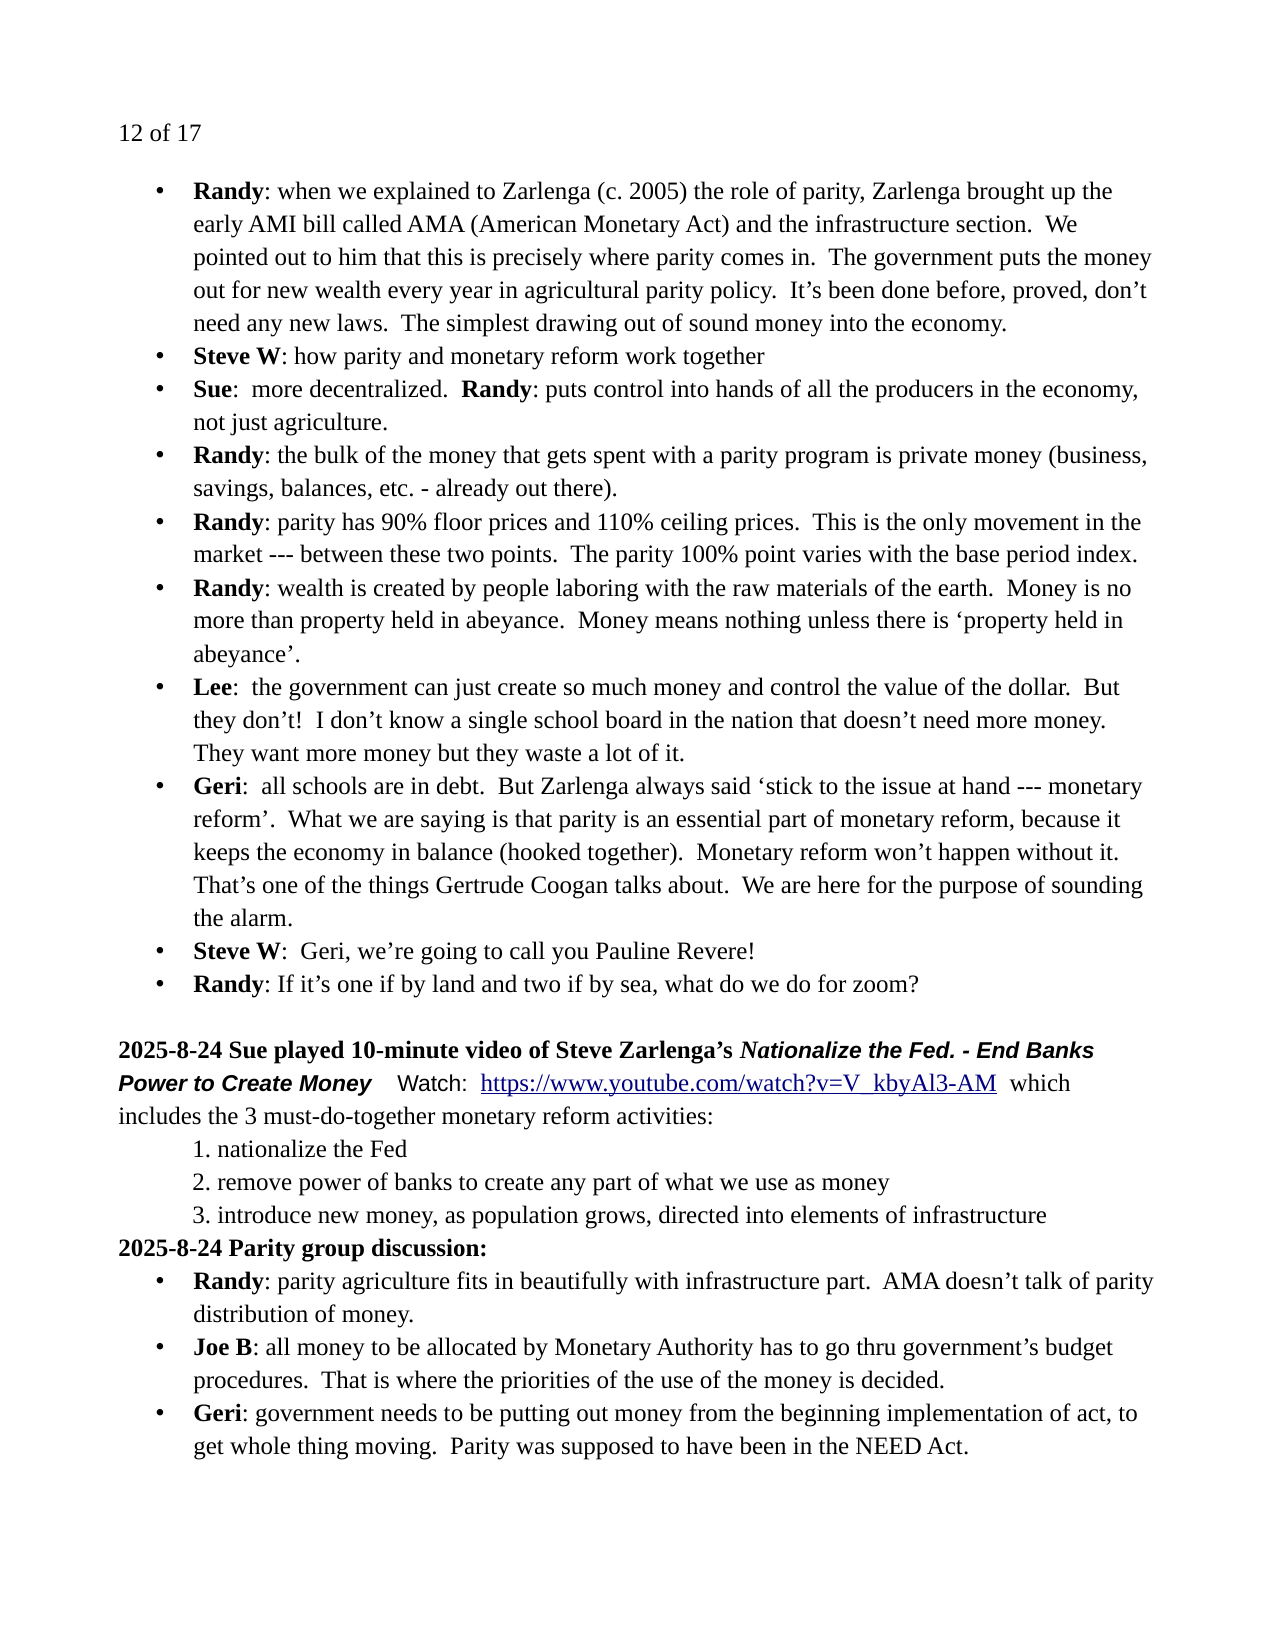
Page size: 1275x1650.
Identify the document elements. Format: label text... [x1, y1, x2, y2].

text 2025-8-24 Parity group discussion: [118, 1233, 1157, 1262]
list Steve W: Geri, we’re going to call you Pauline Revere! [156, 936, 1157, 964]
text 2. remove power of banks to create any part of what we use as money [192, 1167, 1157, 1196]
list Randy: the bulk of the money that gets spent with a parity program is private money (business, savings, balances, etc. - already out there). [156, 441, 1157, 502]
list Steve W: how parity and monetary reform work together [156, 341, 1157, 370]
list Randy: parity agriculture fits in beautifully with infrastructure part. AMA doesn’t talk of parity distribution of money. [156, 1266, 1157, 1328]
list Joe B: all money to be allocated by Monetary Authority has to go thru government’s budget procedures. That is where the priorities of the use of the money is decided. [156, 1332, 1157, 1394]
text 1. nationalize the Fed [192, 1134, 1157, 1163]
list Lee: the government can just create so much money and control the value of the dollar. But they don’t! I don’t know a single school board in the nation that doesn’t need more money. They want more money but they waste a lot of it. [156, 672, 1157, 766]
text 2025-8-24 Sue played 10-minute video of Steve Zarlenga’s Nationalize the Fed. - End Banks Power to Create Money Watch: https://www.youtube.com/watch?v=V_kbyAl3-AM which includes the 3 must-do-together monetary reform activities: [118, 1035, 1157, 1130]
list Randy: If it’s one if by land and two if by sea, what do we do for zoom? [156, 969, 1157, 998]
list Randy: parity has 90% floor prices and 110% ceiling prices. This is the only movement in the market --- between these two points. The parity 100% point varies with the base period index. [156, 507, 1157, 568]
list Geri: government needs to be putting out money from the beginning implementation of act, to get whole thing moving. Parity was supposed to have been in the NEED Act. [156, 1398, 1157, 1460]
list Randy: wealth is created by people laboring with the raw materials of the earth. Money is no more than property held in abeyance. Money means nothing unless there is ‘property held in abeyance’. [156, 573, 1157, 667]
list Geri: all schools are in debt. But Zarlenga always said ‘stick to the issue at hand --- monetary reform’. What we are saying is that parity is an essential part of monetary reform, because it keeps the economy in balance (hooked together). Monetary reform won’t happen without it. That’s one of the things Gertrude Coogan talks about. We are here for the purpose of sounding the alarm. [156, 771, 1157, 932]
list Randy: when we explained to Zarlenga (c. 2005) the role of parity, Zarlenga brought up the early AMI bill called AMA (American Monetary Act) and the infrastructure section. We pointed out to him that this is precisely where parity comes in. The government puts the money out for new wealth every year in agricultural parity policy. It’s been done before, proved, don’t need any new laws. The simplest drawing out of sound money into the economy. [156, 176, 1157, 337]
text 3. introduce new money, as population grows, directed into elements of infrastructure [192, 1200, 1157, 1229]
list Sue: more decentralized. Randy: puts control into hands of all the producers in the economy, not just agriculture. [156, 374, 1157, 436]
